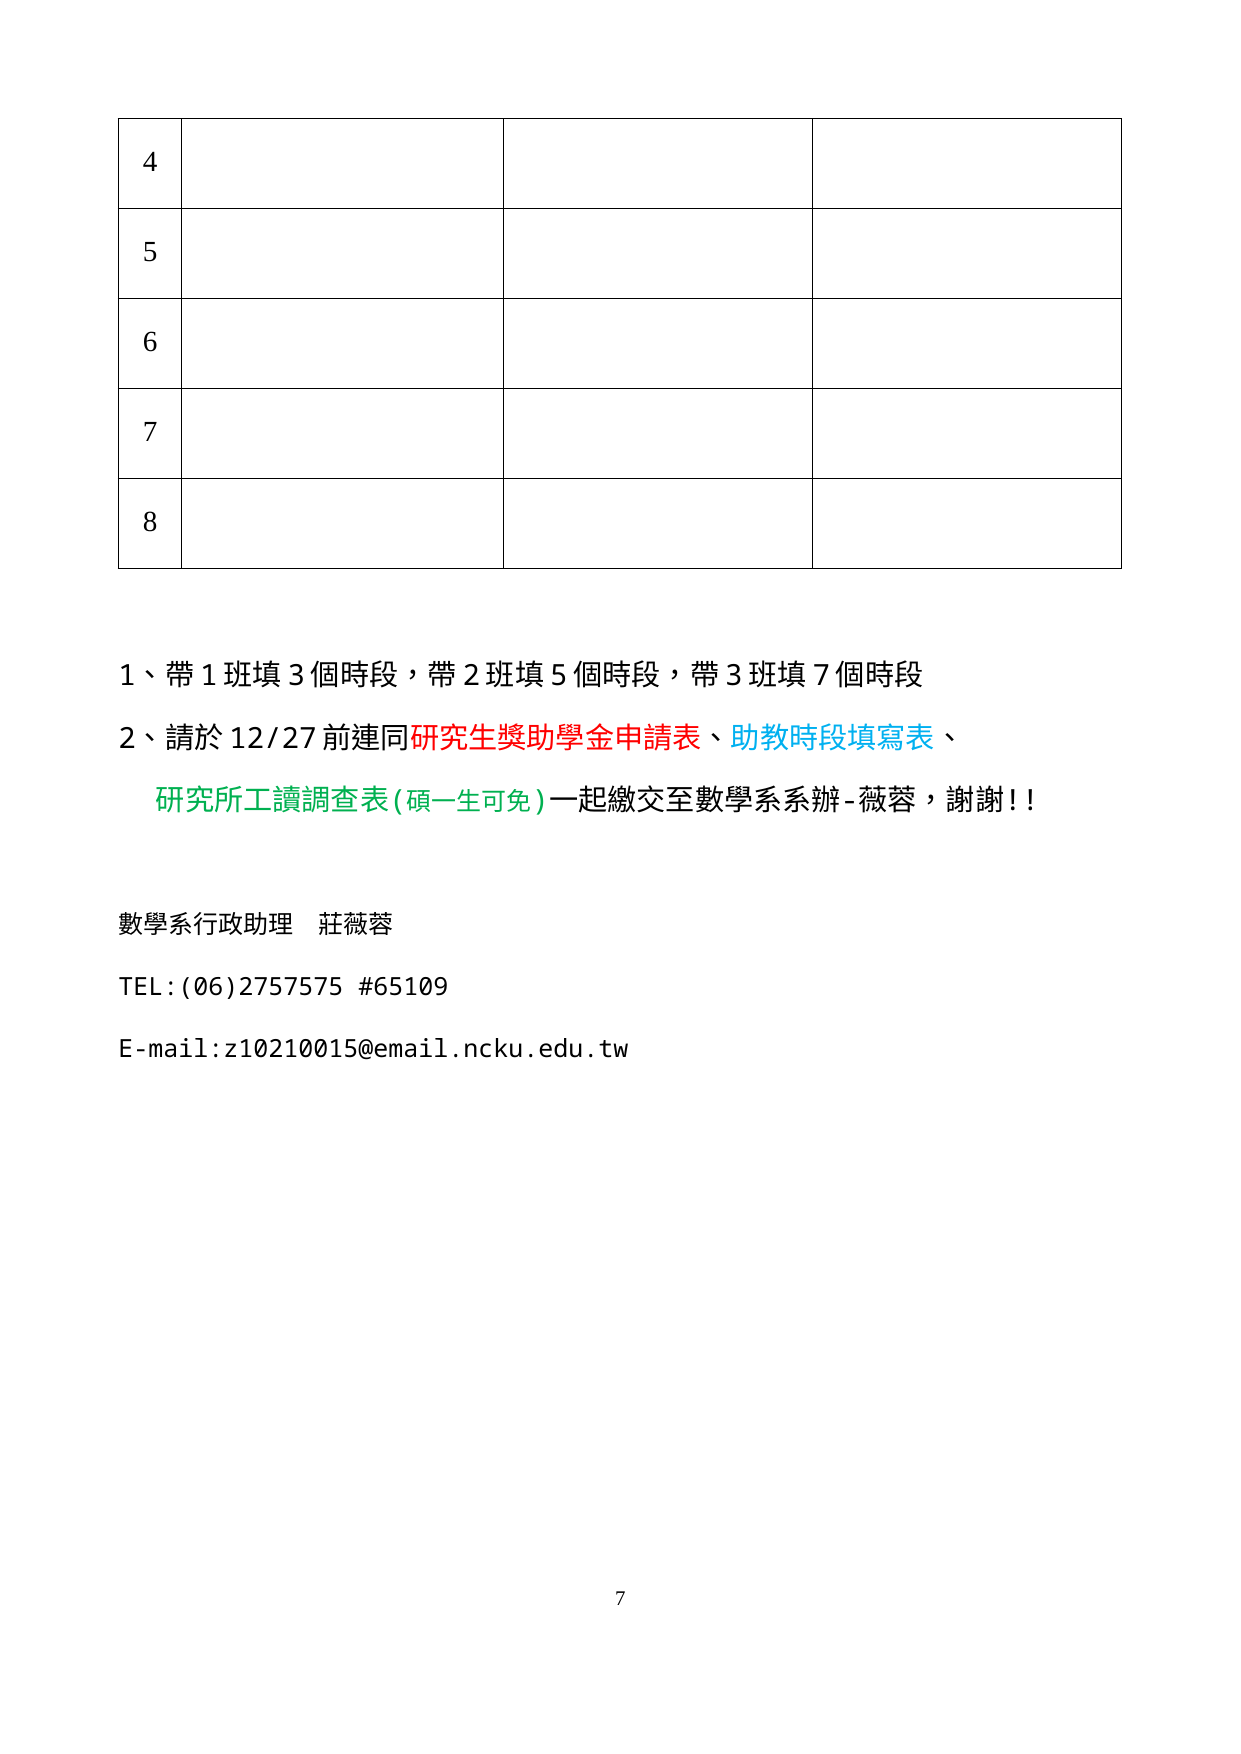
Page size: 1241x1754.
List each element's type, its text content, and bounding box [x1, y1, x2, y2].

text 2、請於12/27前連同研究生獎助學金申請表、助教時段填寫表、 [118, 694, 1122, 756]
table_cell [182, 389, 503, 478]
text 研究所工讀調查表(碩一生可免)一起繳交至數學系系辦-薇蓉，謝謝!! [156, 756, 1122, 819]
table_cell [504, 389, 812, 478]
text 數學系行政助理 莊薇蓉 [118, 881, 1109, 944]
table_cell [182, 209, 503, 298]
table_cell [813, 479, 1121, 568]
table_cell [504, 209, 812, 298]
table_cell [182, 119, 503, 208]
table_cell [504, 299, 812, 388]
table_cell [182, 479, 503, 568]
table_cell [813, 299, 1121, 388]
text E-mail:z10210015@email.ncku.edu.tw [118, 1006, 1109, 1069]
table_cell [813, 389, 1121, 478]
table_cell 4 [119, 119, 181, 208]
text 1、帶1班填3個時段，帶2班填5個時段，帶3班填7個時段 [118, 631, 1122, 694]
table_cell [504, 119, 812, 208]
table_cell [182, 299, 503, 388]
table_cell 7 [119, 389, 181, 478]
table_cell [813, 209, 1121, 298]
table_cell [504, 479, 812, 568]
text TEL:(06)2757575 #65109 [118, 944, 1109, 1006]
table_cell 6 [119, 299, 181, 388]
table_cell [813, 119, 1121, 208]
table_cell 5 [119, 209, 181, 298]
table_cell 8 [119, 479, 181, 568]
